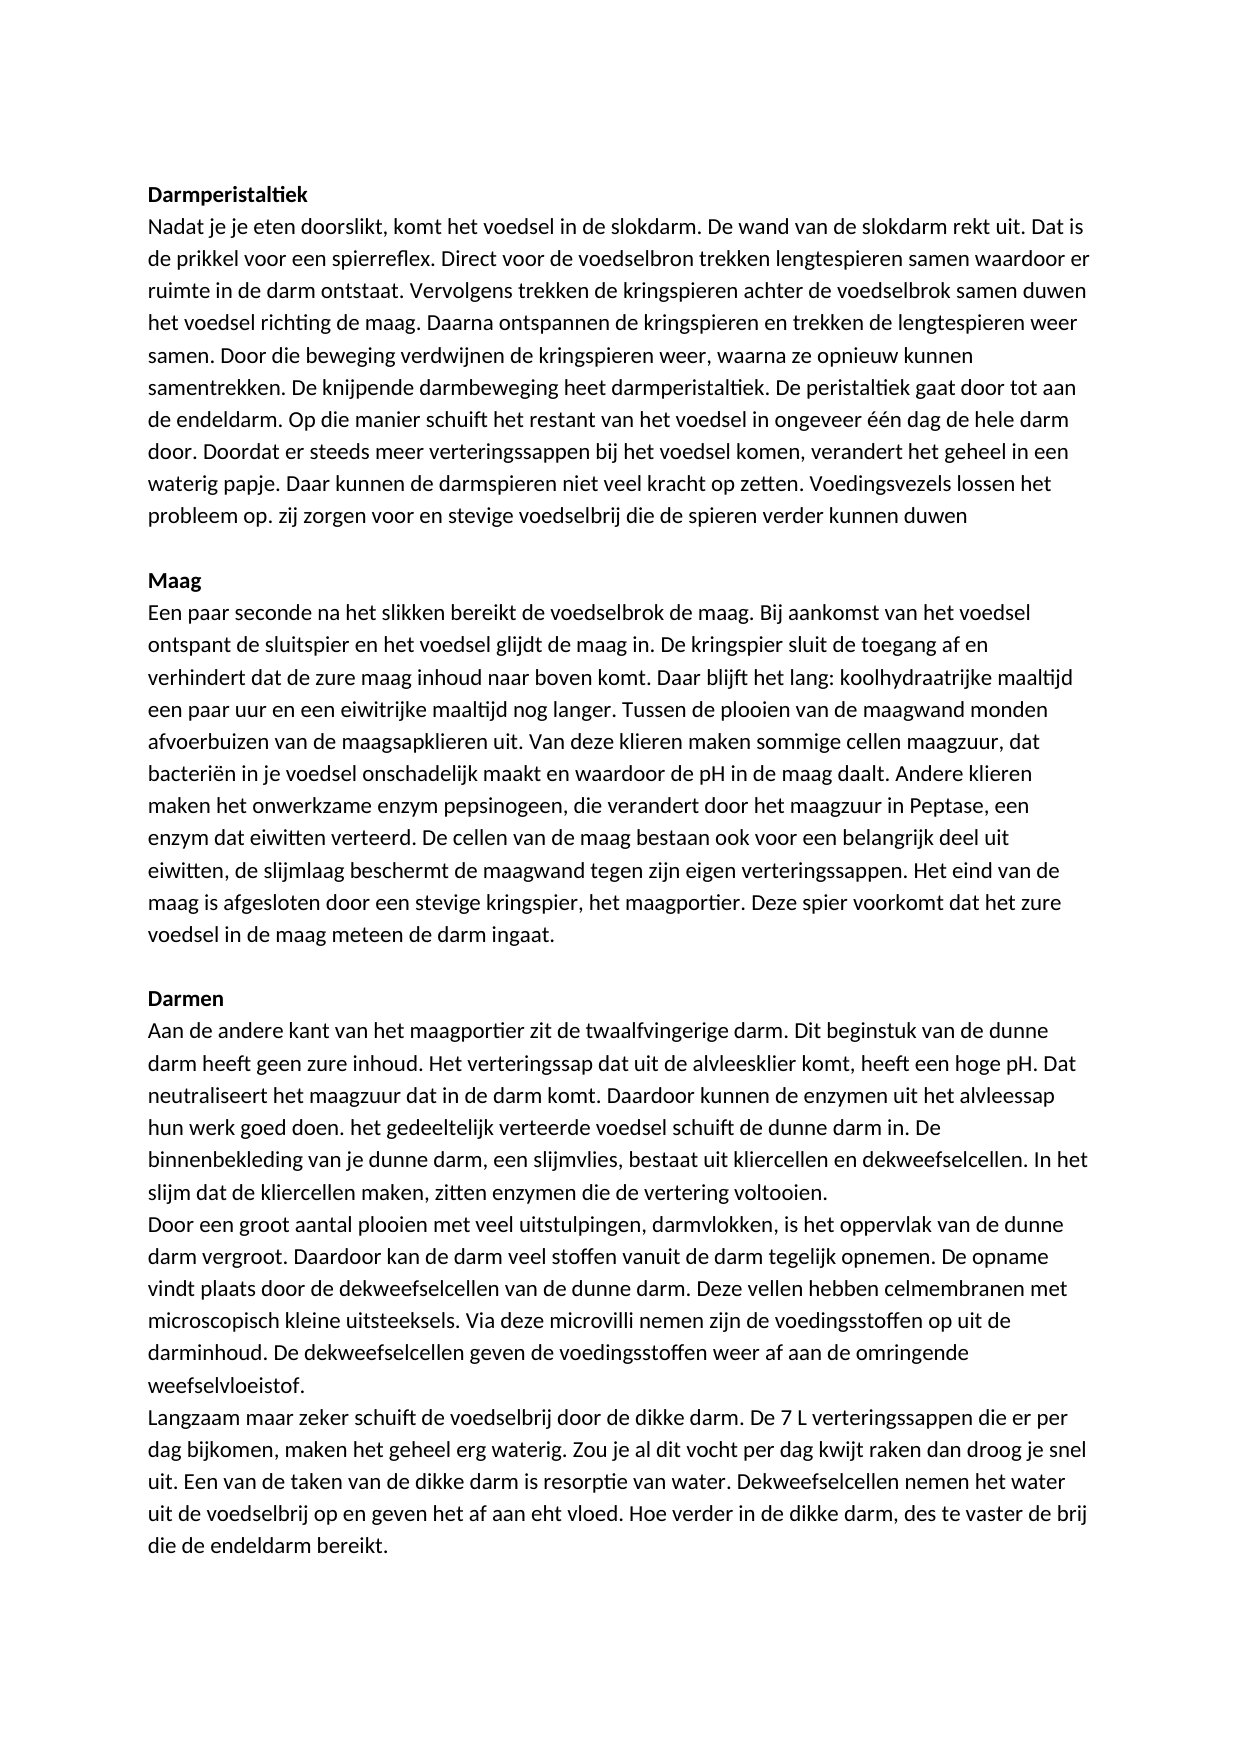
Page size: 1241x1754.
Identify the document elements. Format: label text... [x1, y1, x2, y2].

text Door een groot aantal plooien met veel uitstulpingen, darmvlokken, is het oppervlak van de dunne darm vergroot. Daardoor kan de darm veel stoffen vanuit de darm tegelijk opnemen. De opname vindt plaats door de dekweefselcellen van de dunne darm. Deze vellen hebben celmembranen met microscopisch kleine uitsteeksels. Via deze microvilli nemen zijn de voedingsstoffen op uit de darminhoud. De dekweefselcellen geven de voedingsstoffen weer af aan de omringende weefselvloeistof. [148, 1210, 1093, 1399]
text Darmen [148, 984, 1093, 1012]
text Een paar seconde na het slikken bereikt de voedselbrok de maag. Bij aankomst van het voedsel ontspant de sluitspier en het voedsel glijdt de maag in. De kringspier sluit de toegang af en verhindert dat de zure maag inhoud naar boven komt. Daar blijft het lang: koolhydraatrijke maaltijd een paar uur en een eiwitrijke maaltijd nog langer. Tussen de plooien van de maagwand monden afvoerbuizen van de maagsapklieren uit. Van deze klieren maken sommige cellen maagzuur, dat bacteriën in je voedsel onschadelijk maakt en waardoor de pH in de maag daalt. Andere klieren maken het onwerkzame enzym pepsinogeen, die verandert door het maagzuur in Peptase, een enzym dat eiwitten verteerd. De cellen van de maag bestaan ook voor een belangrijk deel uit eiwitten, de slijmlaag beschermt de maagwand tegen zijn eigen verteringssappen. Het eind van de maag is afgesloten door een stevige kringspier, het maagportier. Deze spier voorkomt dat het zure voedsel in de maag meteen de darm ingaat. [148, 598, 1093, 948]
text Nadat je je eten doorslikt, komt het voedsel in de slokdarm. De wand van de slokdarm rekt uit. Dat is de prikkel voor een spierreflex. Direct voor de voedselbron trekken lengtespieren samen waardoor er ruimte in de darm ontstaat. Vervolgens trekken de kringspieren achter de voedselbrok samen duwen het voedsel richting de maag. Daarna ontspannen de kringspieren en trekken de lengtespieren weer samen. Door die beweging verdwijnen de kringspieren weer, waarna ze opnieuw kunnen samentrekken. De knijpende darmbeweging heet darmperistaltiek. De peristaltiek gaat door tot aan de endeldarm. Op die manier schuift het restant van het voedsel in ongeveer één dag de hele darm door. Doordat er steeds meer verteringssappen bij het voedsel komen, verandert het geheel in een waterig papje. Daar kunnen de darmspieren niet veel kracht op zetten. Voedingsvezels lossen het probleem op. zij zorgen voor en stevige voedselbrij die de spieren verder kunnen duwen [148, 212, 1093, 530]
text Maag [148, 566, 1093, 594]
text Langzaam maar zeker schuift de voedselbrij door de dikke darm. De 7 L verteringssappen die er per dag bijkomen, maken het geheel erg waterig. Zou je al dit vocht per dag kwijt raken dan droog je snel uit. Een van de taken van de dikke darm is resorptie van water. Dekweefselcellen nemen het water uit de voedselbrij op en geven het af aan eht vloed. Hoe verder in de dikke darm, des te vaster de brij die de endeldarm bereikt. [148, 1403, 1093, 1560]
text Aan de andere kant van het maagportier zit de twaalfvingerige darm. Dit beginstuk van de dunne darm heeft geen zure inhoud. Het verteringssap dat uit de alvleesklier komt, heeft een hoge pH. Dat neutraliseert het maagzuur dat in de darm komt. Daardoor kunnen de enzymen uit het alvleessap hun werk goed doen. het gedeeltelijk verteerde voedsel schuift de dunne darm in. De binnenbekleding van je dunne darm, een slijmvlies, bestaat uit kliercellen en dekweefselcellen. In het slijm dat de kliercellen maken, zitten enzymen die de vertering voltooien. [148, 1017, 1093, 1206]
text Darmperistaltiek [148, 180, 1093, 208]
